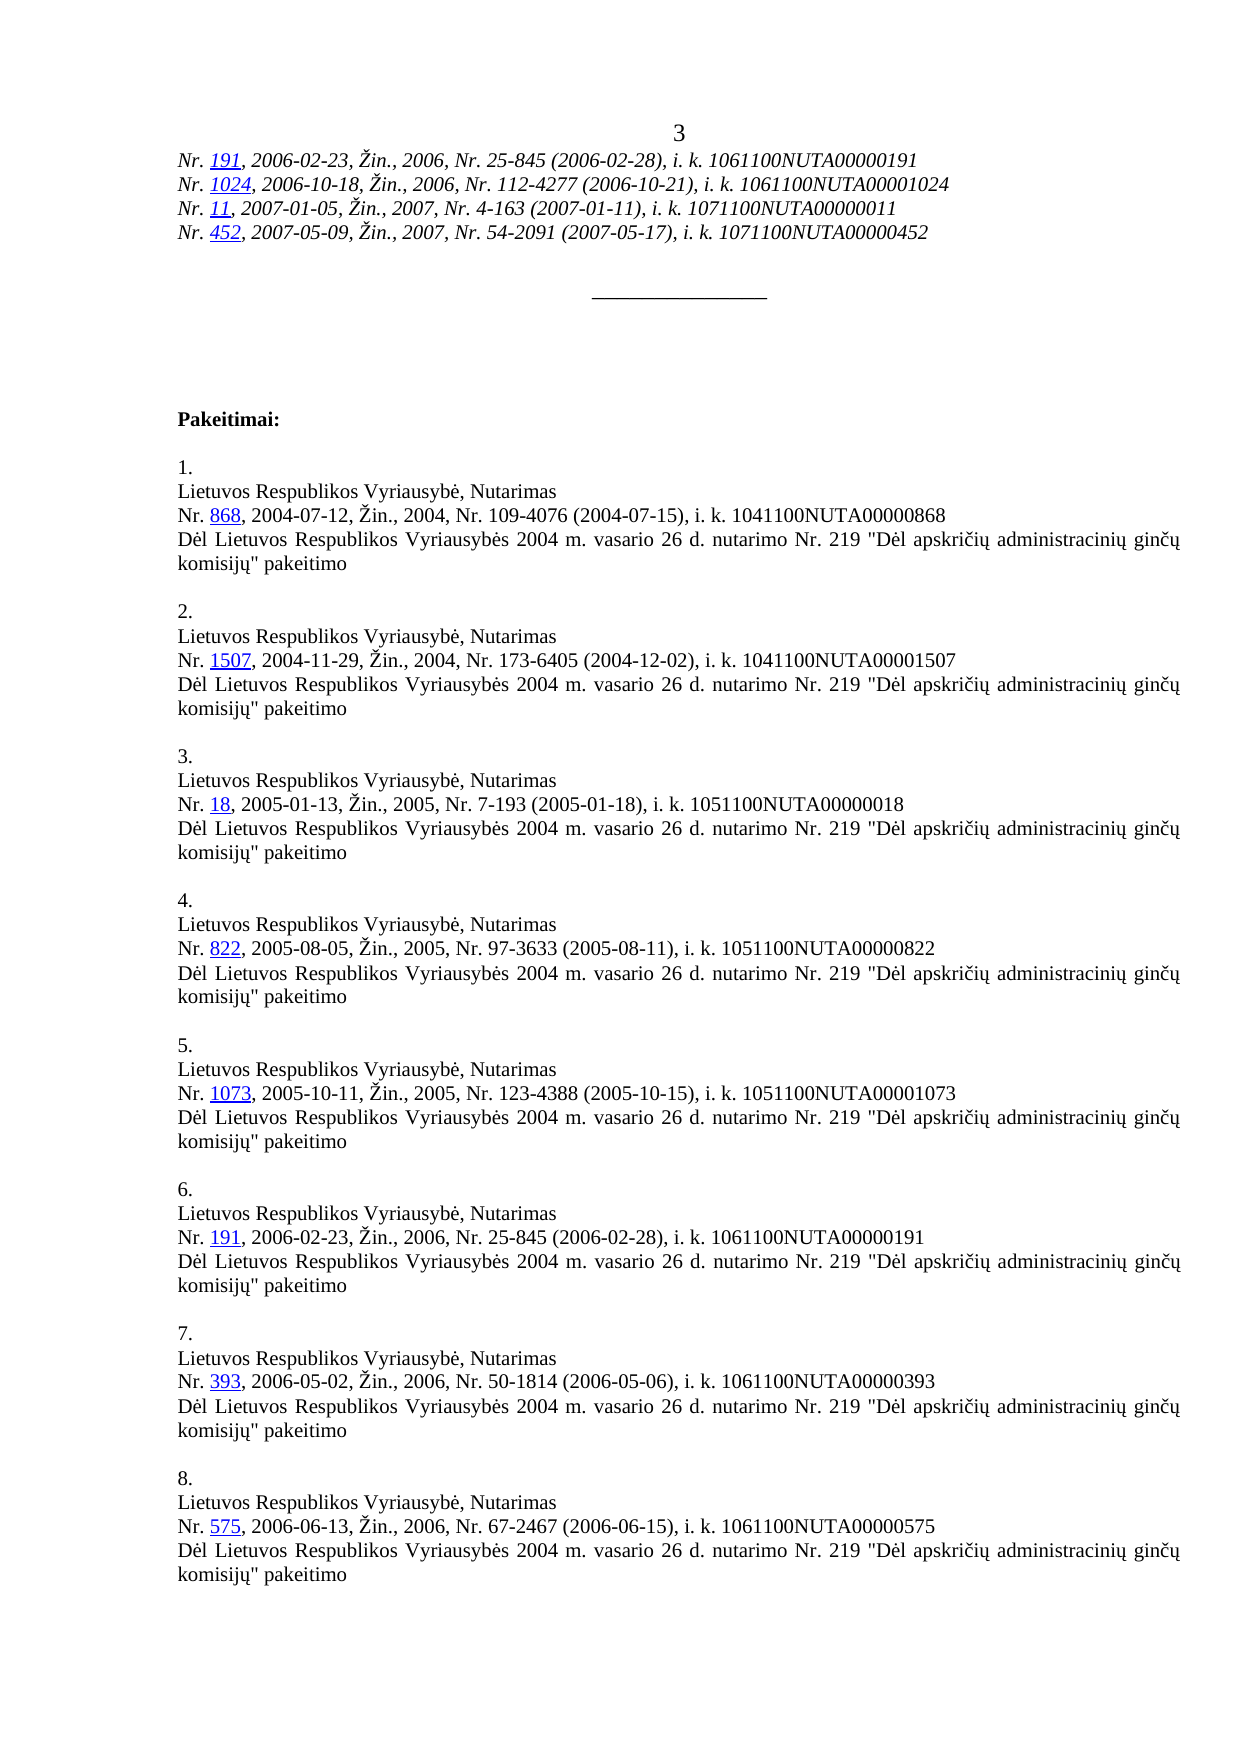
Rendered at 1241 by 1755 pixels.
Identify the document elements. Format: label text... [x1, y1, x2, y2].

text Nr. 575, 2006-06-13, Žin., 2006, Nr. 67-2467 (2006-06-15), i. k. 1061100NUTA00000575 [177, 1514, 1181, 1538]
text Lietuvos Respublikos Vyriausybė, Nutarimas [177, 1345, 1181, 1369]
text Lietuvos Respublikos Vyriausybė, Nutarimas [177, 768, 1181, 792]
text Nr. 1024, 2006-10-18, Žin., 2006, Nr. 112-4277 (2006-10-21), i. k. 1061100NUTA00001024 [177, 172, 1181, 196]
text Nr. 1073, 2005-10-11, Žin., 2005, Nr. 123-4388 (2005-10-15), i. k. 1051100NUTA00001073 [177, 1081, 1181, 1105]
text 1. [177, 455, 1181, 479]
text Lietuvos Respublikos Vyriausybė, Nutarimas [177, 912, 1181, 936]
text Dėl Lietuvos Respublikos Vyriausybės 2004 m. vasario 26 d. nutarimo Nr. 219 "Dėl apskričių administracinių ginčų komisijų" pakeitimo [177, 1393, 1181, 1442]
text Nr. 452, 2007-05-09, Žin., 2007, Nr. 54-2091 (2007-05-17), i. k. 1071100NUTA00000452 [177, 220, 1181, 244]
text Lietuvos Respublikos Vyriausybė, Nutarimas [177, 479, 1181, 503]
text Lietuvos Respublikos Vyriausybė, Nutarimas [177, 623, 1181, 648]
text Nr. 11, 2007-01-05, Žin., 2007, Nr. 4-163 (2007-01-11), i. k. 1071100NUTA00000011 [177, 196, 1181, 220]
text Nr. 822, 2005-08-05, Žin., 2005, Nr. 97-3633 (2005-08-11), i. k. 1051100NUTA00000822 [177, 936, 1181, 960]
text Lietuvos Respublikos Vyriausybė, Nutarimas [177, 1201, 1181, 1225]
text 6. [177, 1177, 1181, 1201]
text Dėl Lietuvos Respublikos Vyriausybės 2004 m. vasario 26 d. nutarimo Nr. 219 "Dėl apskričių administracinių ginčų komisijų" pakeitimo [177, 672, 1181, 720]
text Nr. 1507, 2004-11-29, Žin., 2004, Nr. 173-6405 (2004-12-02), i. k. 1041100NUTA00001507 [177, 648, 1181, 672]
text Dėl Lietuvos Respublikos Vyriausybės 2004 m. vasario 26 d. nutarimo Nr. 219 "Dėl apskričių administracinių ginčų komisijų" pakeitimo [177, 960, 1181, 1008]
text Pakeitimai: [177, 407, 1181, 431]
text Nr. 868, 2004-07-12, Žin., 2004, Nr. 109-4076 (2004-07-15), i. k. 1041100NUTA00000868 [177, 503, 1181, 527]
text Nr. 191, 2006-02-23, Žin., 2006, Nr. 25-845 (2006-02-28), i. k. 1061100NUTA00000191 [177, 148, 1181, 172]
text Dėl Lietuvos Respublikos Vyriausybės 2004 m. vasario 26 d. nutarimo Nr. 219 "Dėl apskričių administracinių ginčų komisijų" pakeitimo [177, 1105, 1181, 1153]
text Lietuvos Respublikos Vyriausybė, Nutarimas [177, 1490, 1181, 1514]
text Dėl Lietuvos Respublikos Vyriausybės 2004 m. vasario 26 d. nutarimo Nr. 219 "Dėl apskričių administracinių ginčų komisijų" pakeitimo [177, 816, 1181, 864]
text ______________ [177, 273, 1181, 301]
text Lietuvos Respublikos Vyriausybė, Nutarimas [177, 1057, 1181, 1081]
text 2. [177, 599, 1181, 623]
text 8. [177, 1466, 1181, 1490]
text 5. [177, 1033, 1181, 1057]
text Nr. 191, 2006-02-23, Žin., 2006, Nr. 25-845 (2006-02-28), i. k. 1061100NUTA00000191 [177, 1225, 1181, 1249]
text Dėl Lietuvos Respublikos Vyriausybės 2004 m. vasario 26 d. nutarimo Nr. 219 "Dėl apskričių administracinių ginčų komisijų" pakeitimo [177, 1538, 1181, 1586]
text 4. [177, 888, 1181, 912]
text Nr. 18, 2005-01-13, Žin., 2005, Nr. 7-193 (2005-01-18), i. k. 1051100NUTA00000018 [177, 792, 1181, 816]
text 3. [177, 744, 1181, 768]
text 7. [177, 1321, 1181, 1345]
text Nr. 393, 2006-05-02, Žin., 2006, Nr. 50-1814 (2006-05-06), i. k. 1061100NUTA00000393 [177, 1369, 1181, 1393]
text Dėl Lietuvos Respublikos Vyriausybės 2004 m. vasario 26 d. nutarimo Nr. 219 "Dėl apskričių administracinių ginčų komisijų" pakeitimo [177, 1249, 1181, 1297]
text Dėl Lietuvos Respublikos Vyriausybės 2004 m. vasario 26 d. nutarimo Nr. 219 "Dėl apskričių administracinių ginčų komisijų" pakeitimo [177, 527, 1181, 575]
